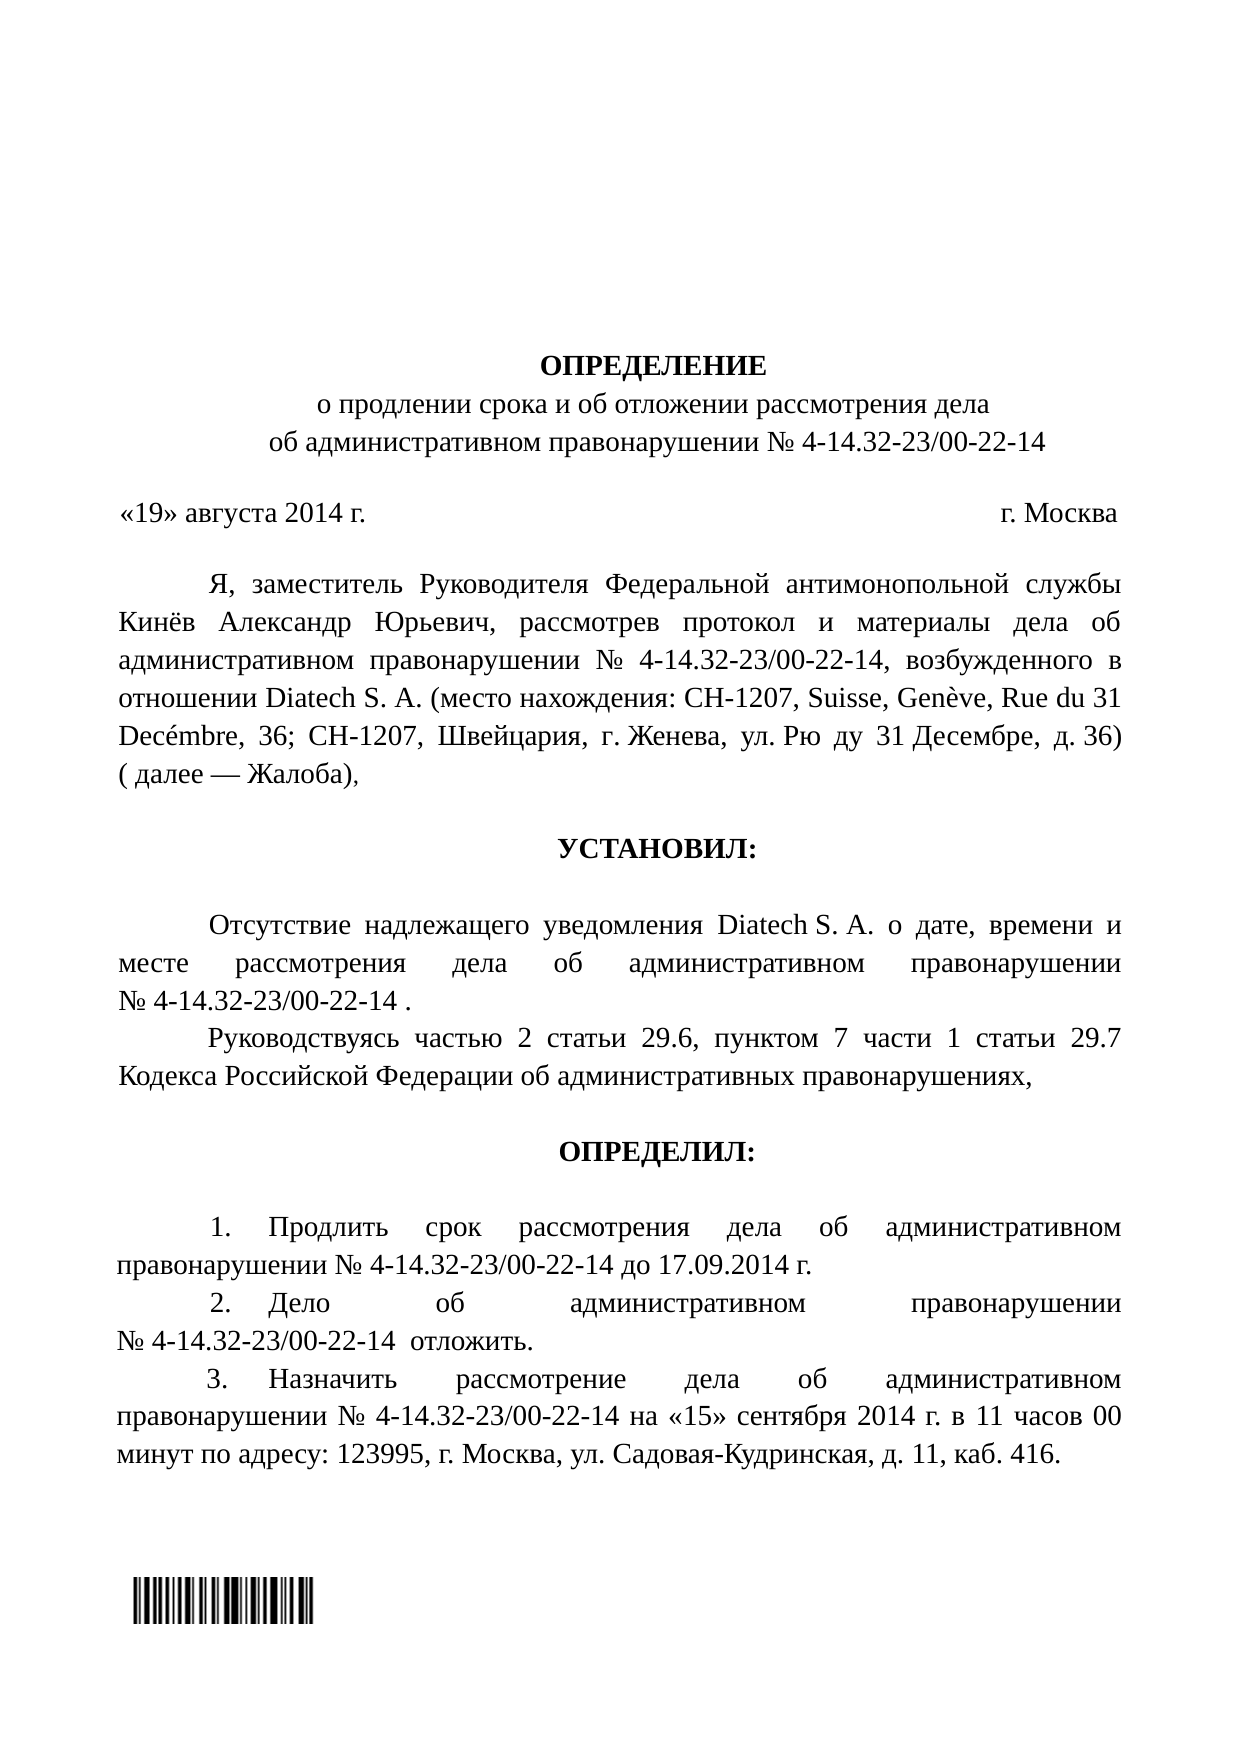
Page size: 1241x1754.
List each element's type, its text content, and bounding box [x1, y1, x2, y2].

text Я, заместитель Руководителя Федеральной антимонопольной службы Кинёв Александр Юрьевич, рассмотрев протокол и материалы дела об административном правонарушении № 4-14.32-23/00-22-14, возбужденного в отношении Diatech S. А. (место нахождения: СН-1207, Suisse, Genève, Ruе du 31 Decémbre, 36; CH-1207, Швейцария, г. Женева, ул. Рю ду 31 Десембре, д. 36) ( далее — Жалоба), [118, 562, 1122, 789]
list Дело об административном правонарушении № 4-14.32-23/00-22-14 отложить. [116, 1281, 1122, 1356]
text ОПРЕДЕЛИЛ: [118, 1129, 1122, 1167]
list Назначить рассмотрение дела об административном правонарушении № 4-14.32-23/00-22-14 на «15» сентября 2014 г. в 11 часов 00 минут по адресу: 123995, г. Москва, ул. Садовая-Кудринская, д. 11, каб. 416. [116, 1356, 1122, 1470]
text о продлении срока и об отложении рассмотрения дела [118, 382, 1122, 420]
text «19» августа 2014 г. г. Москва [119, 495, 1122, 529]
list Продлить срок рассмотрения дела об административном правонарушении № 4-14.32-23/00-22-14 до 17.09.2014 г. [116, 1205, 1122, 1281]
picture [118, 1577, 331, 1624]
text об административном правонарушении № 4-14.32-23/00-22-14 [118, 420, 1122, 457]
text УСТАНОВИЛ: [118, 827, 1122, 865]
text Руководствуясь частью 2 статьи 29.6, пунктом 7 части 1 статьи 29.7 Кодекса Российской Федерации об административных правонарушениях, [118, 1016, 1122, 1092]
text Отсутствие надлежащего уведомления Diatech S. А. о дате, времени и месте рассмотрения дела об административном правонарушении № 4-14.32-23/00-22-14 . [118, 903, 1122, 1016]
text ОПРЕДЕЛЕНИЕ [118, 344, 1122, 382]
